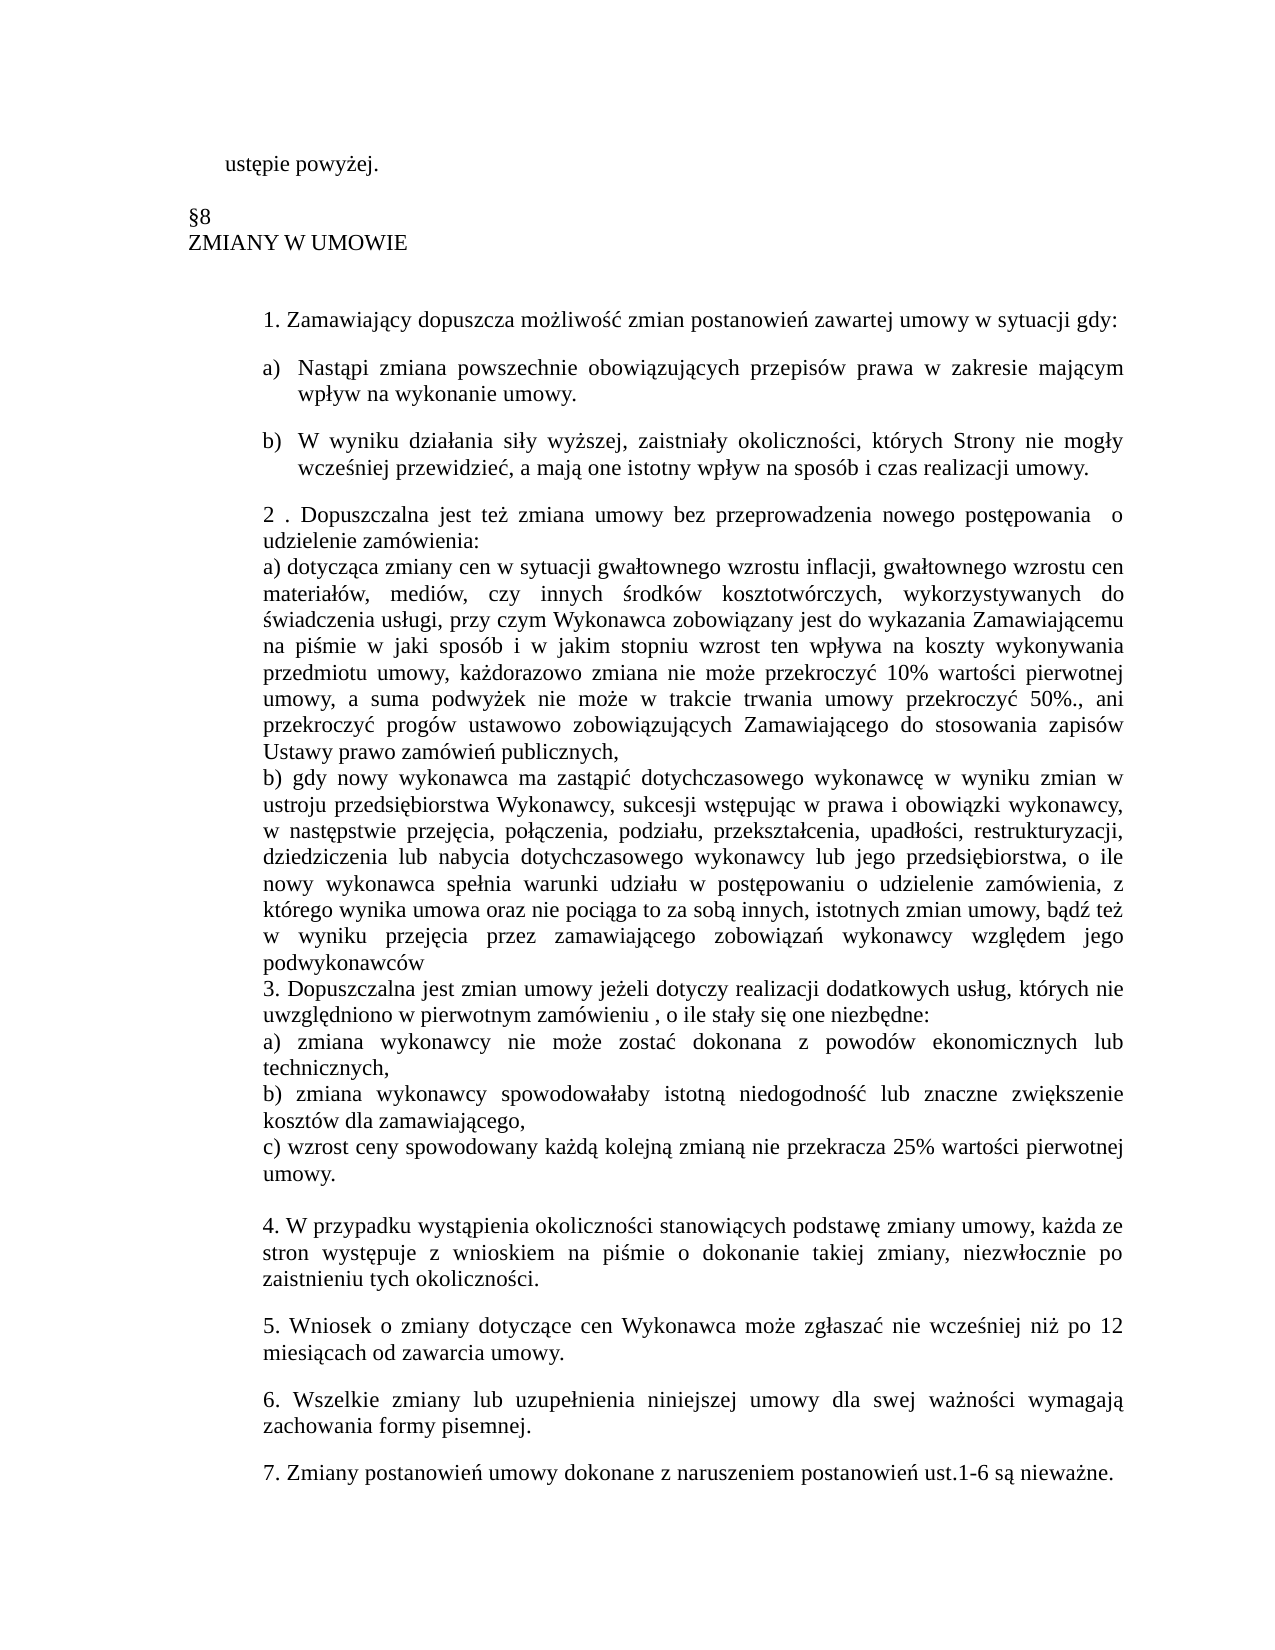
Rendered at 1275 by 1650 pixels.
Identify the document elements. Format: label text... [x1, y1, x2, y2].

list 5. Wniosek o zmiany dotyczące cen Wykonawca może zgłaszać nie wcześniej niż po 12 miesiącach od zawarcia umowy. [225, 1312, 1125, 1365]
list a) zmiana wykonawcy nie może zostać dokonana z powodów ekonomicznych lub technicznych, [225, 1028, 1125, 1081]
list 4. W przypadku wystąpienia okoliczności stanowiących podstawę zmiany umowy, każda ze stron występuje z wnioskiem na piśmie o dokonanie takiej zmiany, niezwłocznie po zaistnieniu tych okoliczności. [227, 1212, 1125, 1291]
list 6. Wszelkie zmiany lub uzupełnienia niniejszej umowy dla swej ważności wymagają zachowania formy pisemnej. [225, 1386, 1125, 1438]
text ZMIANY W UMOWIE [188, 229, 1125, 255]
list b) zmiana wykonawcy spowodowałaby istotną niedogodność lub znaczne zwiększenie kosztów dla zamawiającego, [225, 1081, 1125, 1133]
list 2 . Dopuszczalna jest też zmiana umowy bez przeprowadzenia nowego postępowania o udzielenie zamówienia: [225, 501, 1125, 553]
list 3. Dopuszczalna jest zmian umowy jeżeli dotyczy realizacji dodatkowych usług, których nie uwzględniono w pierwotnym zamówieniu , o ile stały się one niezbędne: [225, 975, 1125, 1028]
list a) dotycząca zmiany cen w sytuacji gwałtownego wzrostu inflacji, gwałtownego wzrostu cen materiałów, mediów, czy innych środków kosztotwórczych, wykorzystywanych do świadczenia usługi, przy czym Wykonawca zobowiązany jest do wykazania Zamawiającemu na piśmie w jaki sposób i w jakim stopniu wzrost ten wpływa na koszty wykonywania przedmiotu umowy, każdorazowo zmiana nie może przekroczyć 10% wartości pierwotnej umowy, a suma podwyżek nie może w trakcie trwania umowy przekroczyć 50%., ani przekroczyć progów ustawowo zobowiązujących Zamawiającego do stosowania zapisów Ustawy prawo zamówień publicznych, [225, 553, 1125, 764]
list W wyniku działania siły wyższej, zaistniały okoliczności, których Strony nie mogły wcześniej przewidzieć, a mają one istotny wpływ na sposób i czas realizacji umowy. [262, 427, 1125, 480]
text §8 [188, 203, 1125, 229]
list 7. Zmiany postanowień umowy dokonane z naruszeniem postanowień ust.1-6 są nieważne. [225, 1459, 1125, 1486]
list Nastąpi zmiana powszechnie obowiązujących przepisów prawa w zakresie mającym wpływ na wykonanie umowy. [262, 354, 1125, 406]
list ustępie powyżej. [188, 150, 1125, 176]
list 1. Zamawiający dopuszcza możliwość zmian postanowień zawartej umowy w sytuacji gdy: [225, 306, 1125, 333]
list b) gdy nowy wykonawca ma zastąpić dotychczasowego wykonawcę w wyniku zmian w ustroju przedsiębiorstwa Wykonawcy, sukcesji wstępując w prawa i obowiązki wykonawcy, w następstwie przejęcia, połączenia, podziału, przekształcenia, upadłości, restrukturyzacji, dziedziczenia lub nabycia dotychczasowego wykonawcy lub jego przedsiębiorstwa, o ile nowy wykonawca spełnia warunki udziału w postępowaniu o udzielenie zamówienia, z którego wynika umowa oraz nie pociąga to za sobą innych, istotnych zmian umowy, bądź też w wyniku przejęcia przez zamawiającego zobowiązań wykonawcy względem jego podwykonawców [225, 764, 1125, 975]
list c) wzrost ceny spowodowany każdą kolejną zmianą nie przekracza 25% wartości pierwotnej umowy. [225, 1133, 1125, 1186]
